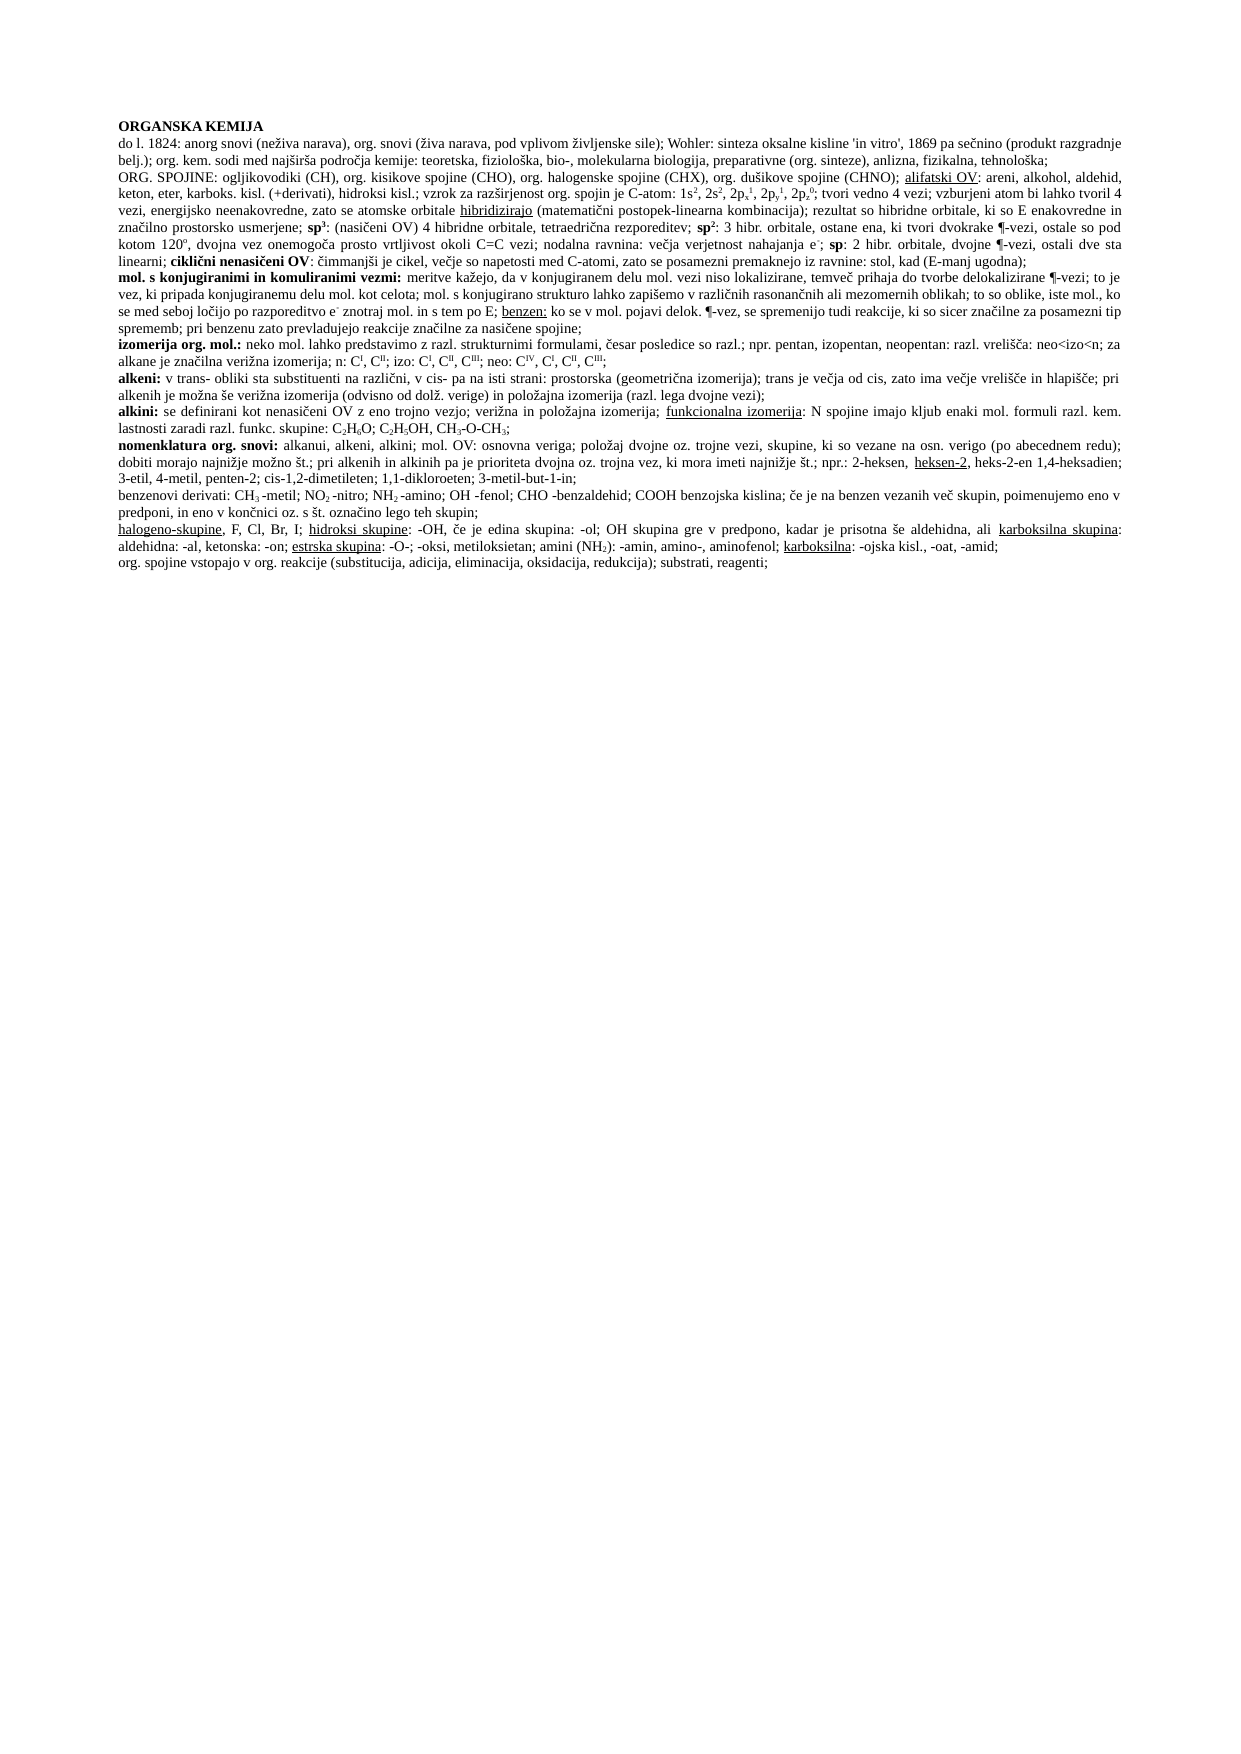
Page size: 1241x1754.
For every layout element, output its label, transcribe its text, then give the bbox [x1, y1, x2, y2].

text ORGANSKA KEMIJA [118, 118, 1122, 135]
text mol. s konjugiranimi in komuliranimi vezmi: meritve kažejo, da v konjugiranem delu mol. vezi niso lokalizirane, temveč prihaja do tvorbe delokalizirane ¶-vezi; to je vez, ki pripada konjugiranemu delu mol. kot celota; mol. s konjugirano strukturo lahko zapišemo v različnih rasonančnih ali mezomernih oblikah; to so oblike, iste mol., ko se med seboj ločijo po razporeditvo e- znotraj mol. in s tem po E; benzen: ko se v mol. pojavi delok. ¶-vez, se spremenijo tudi reakcije, ki so sicer značilne za posamezni tip sprememb; pri benzenu zato prevladujejo reakcije značilne za nasičene spojine; [118, 269, 1122, 336]
text alkini: se definirani kot nenasičeni OV z eno trojno vezjo; verižna in položajna izomerija; funkcionalna izomerija: N spojine imajo kljub enaki mol. formuli razl. kem. lastnosti zaradi razl. funkc. skupine: C2H6O; C2H5OH, CH3-O-CH3; [118, 403, 1122, 437]
text halogeno-skupine, F, Cl, Br, I; hidroksi skupine: -OH, če je edina skupina: -ol; OH skupina gre v predpono, kadar je prisotna še aldehidna, ali karboksilna skupina: aldehidna: -al, ketonska: -on; estrska skupina: -O-; -oksi, metiloksietan; amini (NH2): -amin, amino-, aminofenol; karboksilna: -ojska kisl., -oat, -amid; [118, 521, 1122, 554]
text nomenklatura org. snovi: alkanui, alkeni, alkini; mol. OV: osnovna veriga; položaj dvojne oz. trojne vezi, skupine, ki so vezane na osn. verigo (po abecednem redu); dobiti morajo najnižje možno št.; pri alkenih in alkinih pa je prioriteta dvojna oz. trojna vez, ki mora imeti najnižje št.; npr.: 2-heksen, heksen-2, heks-2-en 1,4-heksadien; 3-etil, 4-metil, penten-2; cis-1,2-dimetileten; 1,1-dikloroeten; 3-metil-but-1-in; [118, 437, 1122, 487]
text alkeni: v trans- obliki sta substituenti na različni, v cis- pa na isti strani: prostorska (geometrična izomerija); trans je večja od cis, zato ima večje vrelišče in hlapišče; pri alkenih je možna še verižna izomerija (odvisno od dolž. verige) in položajna izomerija (razl. lega dvojne vezi); [118, 370, 1122, 403]
text benzenovi derivati: CH3 -metil; NO2 -nitro; NH2 -amino; OH -fenol; CHO -benzaldehid; COOH benzojska kislina; če je na benzen vezanih več skupin, poimenujemo eno v predponi, in eno v končnici oz. s št. označino lego teh skupin; [118, 487, 1122, 521]
text org. spojine vstopajo v org. reakcije (substitucija, adicija, eliminacija, oksidacija, redukcija); substrati, reagenti; [118, 554, 1122, 571]
text ORG. SPOJINE: ogljikovodiki (CH), org. kisikove spojine (CHO), org. halogenske spojine (CHX), org. dušikove spojine (CHNO); alifatski OV: areni, alkohol, aldehid, keton, eter, karboks. kisl. (+derivati), hidroksi kisl.; vzrok za razširjenost org. spojin je C-atom: 1s2, 2s2, 2px1, 2py1, 2pz0; tvori vedno 4 vezi; vzburjeni atom bi lahko tvoril 4 vezi, energijsko neenakovredne, zato se atomske orbitale hibridizirajo (matematični postopek-linearna kombinacija); rezultat so hibridne orbitale, ki so E enakovredne in značilno prostorsko usmerjene; sp3: (nasičeni OV) 4 hibridne orbitale, tetraedrična rezporeditev; sp2: 3 hibr. orbitale, ostane ena, ki tvori dvokrake ¶-vezi, ostale so pod kotom 120o, dvojna vez onemogoča prosto vrtljivost okoli C=C vezi; nodalna ravnina: večja verjetnost nahajanja e-; sp: 2 hibr. orbitale, dvojne ¶-vezi, ostali dve sta linearni; ciklični nenasičeni OV: čimmanjši je cikel, večje so napetosti med C-atomi, zato se posamezni premaknejo iz ravnine: stol, kad (E-manj ugodna); [118, 168, 1122, 269]
text do l. 1824: anorg snovi (neživa narava), org. snovi (živa narava, pod vplivom življenske sile); Wohler: sinteza oksalne kisline 'in vitro', 1869 pa sečnino (produkt razgradnje belj.); org. kem. sodi med najširša področja kemije: teoretska, fiziološka, bio-, molekularna biologija, preparativne (org. sinteze), anlizna, fizikalna, tehnološka; [118, 135, 1122, 168]
text izomerija org. mol.: neko mol. lahko predstavimo z razl. strukturnimi formulami, česar posledice so razl.; npr. pentan, izopentan, neopentan: razl. vrelišča: neo<izo<n; za alkane je značilna verižna izomerija; n: CI, CII; izo: CI, CII, CIII; neo: CIV, CI, CII, CIII; [118, 336, 1122, 370]
